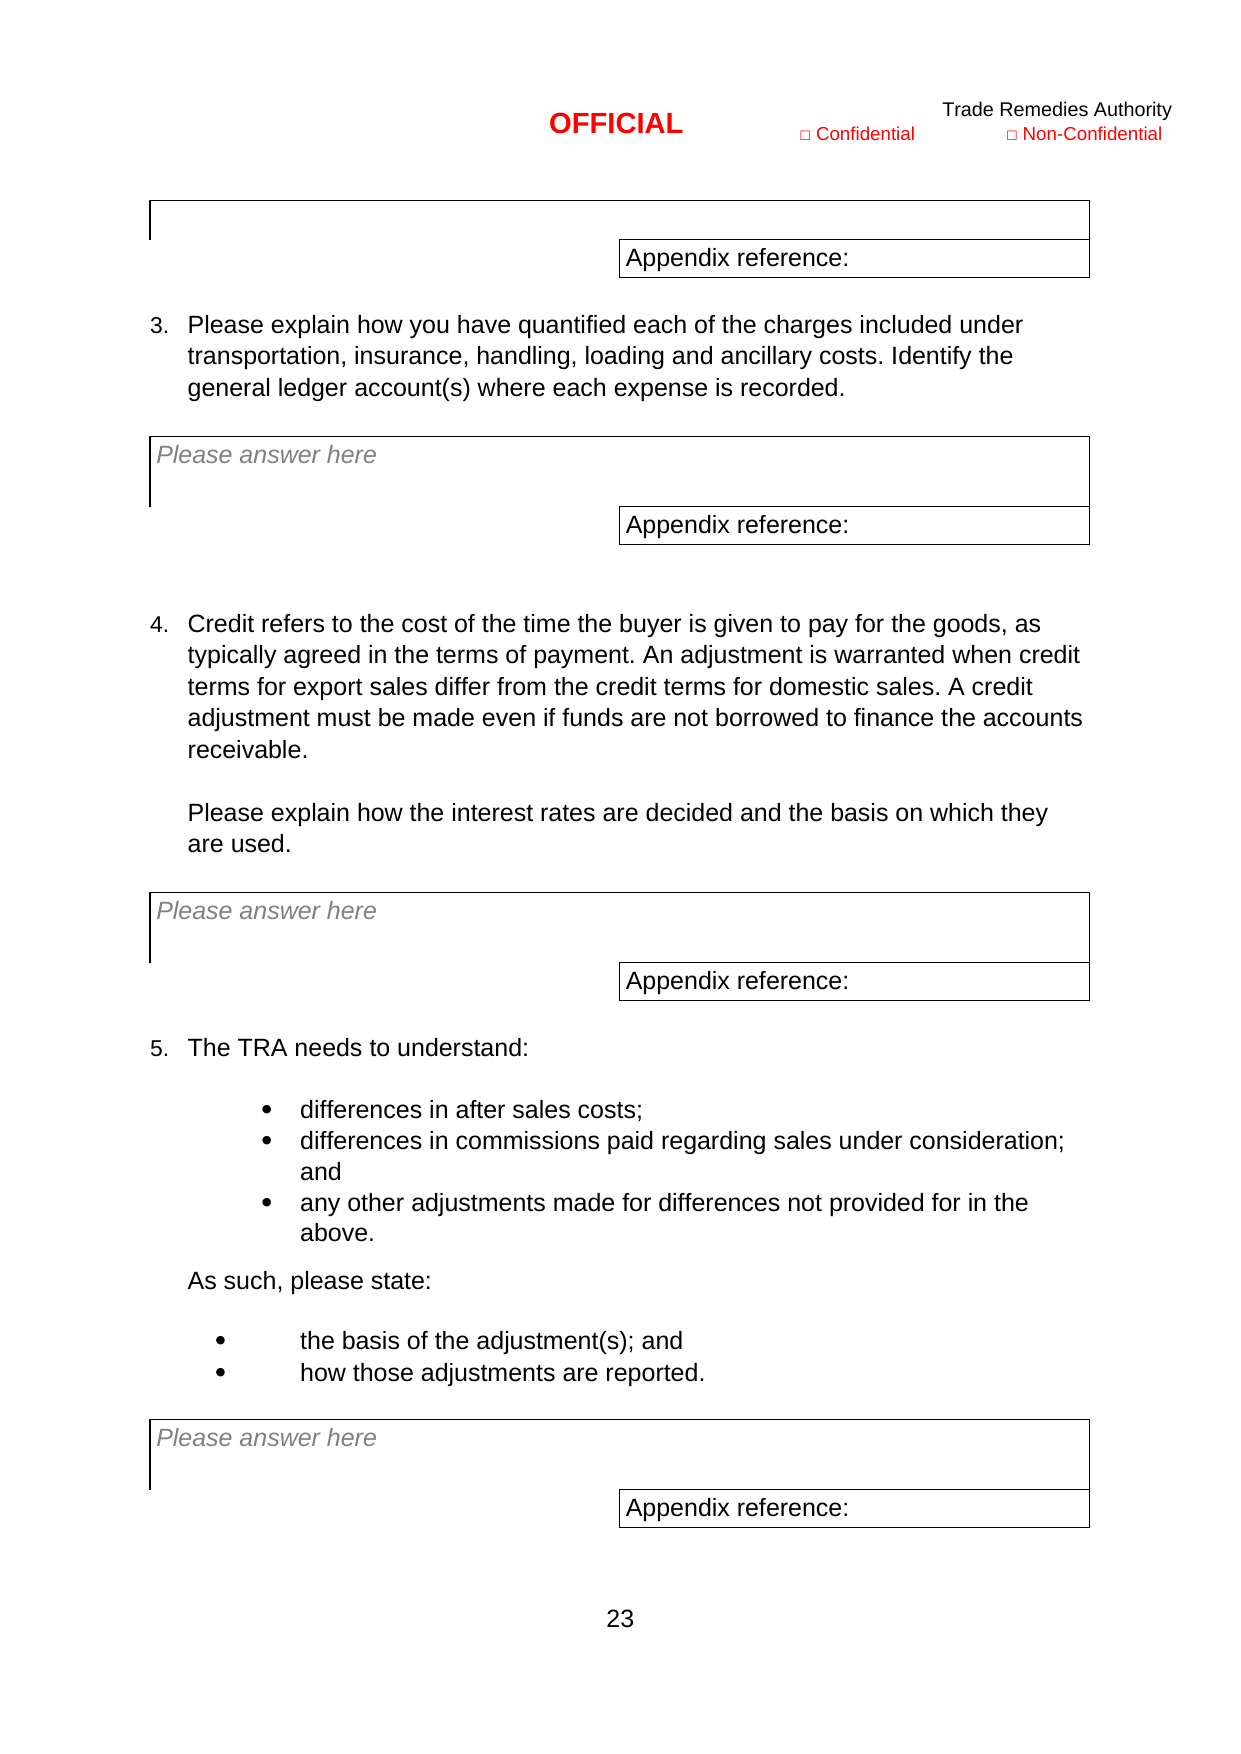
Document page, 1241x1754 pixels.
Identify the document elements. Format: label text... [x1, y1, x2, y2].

list how those adjustments are reported. [150, 1358, 1090, 1387]
table_cell Appendix reference: [620, 1490, 1089, 1527]
list differences in after sales costs; [262, 1095, 1090, 1124]
table_cell Appendix reference: [620, 507, 1089, 544]
list differences in commissions paid regarding sales under consideration; and [262, 1126, 1090, 1186]
table_cell Appendix reference: [620, 240, 1089, 277]
list Please explain how the interest rates are decided and the basis on which they are used. [187, 798, 1090, 858]
list The TRA needs to understand: [150, 1033, 1090, 1062]
table_cell [150, 507, 619, 544]
table_header [151, 201, 1089, 239]
table_header Please answer here [151, 893, 1089, 962]
table_cell [150, 1490, 619, 1527]
table_cell Appendix reference: [620, 963, 1089, 1000]
list Credit refers to the cost of the time the buyer is given to pay for the goods, as typically agreed in the terms of payment. An adjustment is warranted when credit terms for export sales differ from the credit terms for domestic sales. A credit adjustment must be made even if funds are not borrowed to finance the accounts receivable. [150, 608, 1090, 763]
table_cell [150, 240, 619, 277]
table_header Please answer here [151, 437, 1089, 506]
table_header Please answer here [151, 1420, 1089, 1489]
list Please explain how you have quantified each of the charges included under transportation, insurance, handling, loading and ancillary costs. Identify the general ledger account(s) where each expense is recorded. [150, 310, 1090, 402]
table_cell [150, 963, 619, 1000]
list the basis of the adjustment(s); and [150, 1326, 1090, 1355]
text As such, please state: [150, 1266, 1090, 1294]
list any other adjustments made for differences not provided for in the above. [262, 1187, 1090, 1247]
